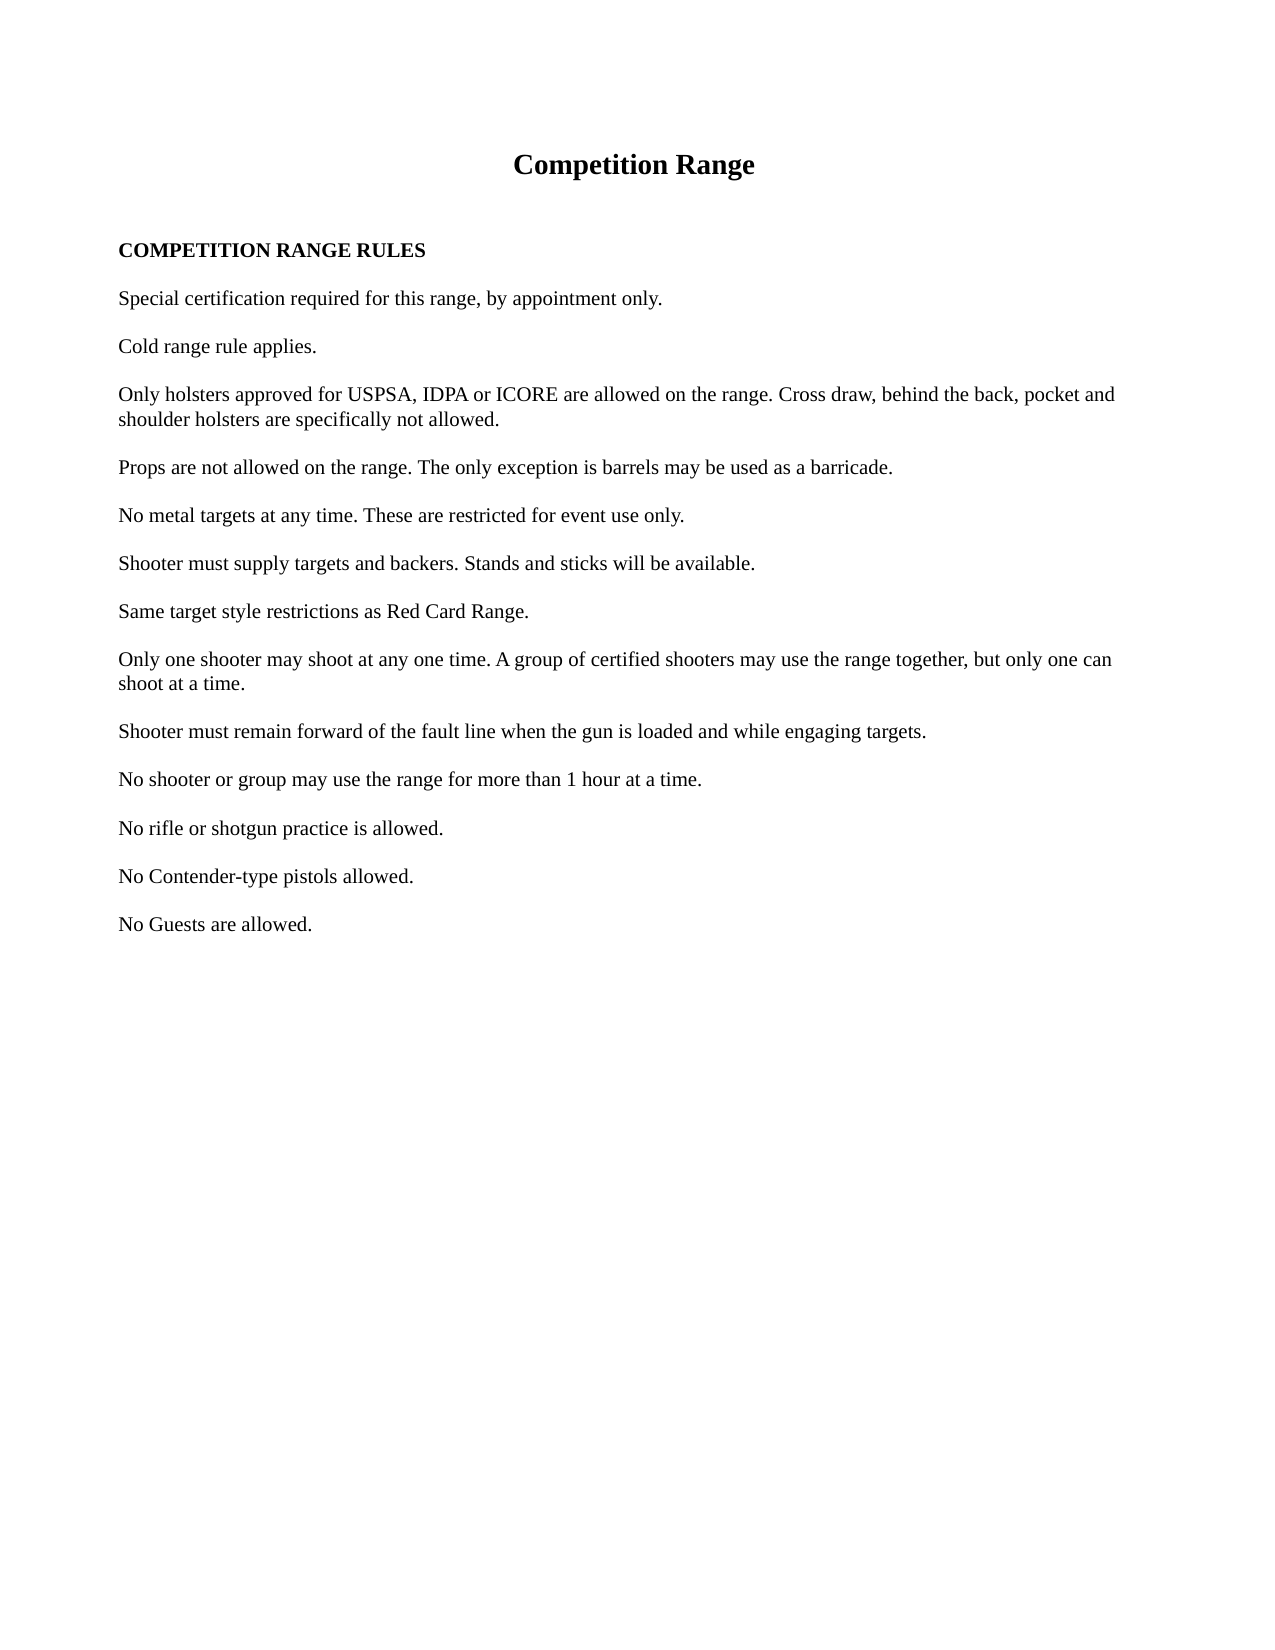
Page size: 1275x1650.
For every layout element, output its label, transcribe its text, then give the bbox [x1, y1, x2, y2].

text Special certification required for this range, by appointment only. [118, 286, 1157, 310]
text No metal targets at any time. These are restricted for event use only. [118, 503, 1157, 527]
text Shooter must supply targets and backers. Stands and sticks will be available. [118, 551, 1157, 575]
text Same target style restrictions as Red Card Range. [118, 599, 1157, 623]
text No Contender-type pistols allowed. [118, 864, 1157, 888]
text Props are not allowed on the range. The only exception is barrels may be used as a barricade. [118, 454, 1157, 479]
text Competition Range [118, 147, 1157, 180]
text Only one shooter may shoot at any one time. A group of certified shooters may use the range together, but only one can shoot at a time. [118, 647, 1157, 695]
text No Guests are allowed. [118, 912, 1157, 936]
text No shooter or group may use the range for more than 1 hour at a time. [118, 767, 1157, 791]
text Shooter must remain forward of the fault line when the gun is loaded and while engaging targets. [118, 719, 1157, 743]
text Cold range rule applies. [118, 334, 1157, 358]
text COMPETITION RANGE RULES [118, 238, 1157, 262]
text Only holsters approved for USPSA, IDPA or ICORE are allowed on the range. Cross draw, behind the back, pocket and shoulder holsters are specifically not allowed. [118, 382, 1157, 431]
text No rifle or shotgun practice is allowed. [118, 816, 1157, 839]
